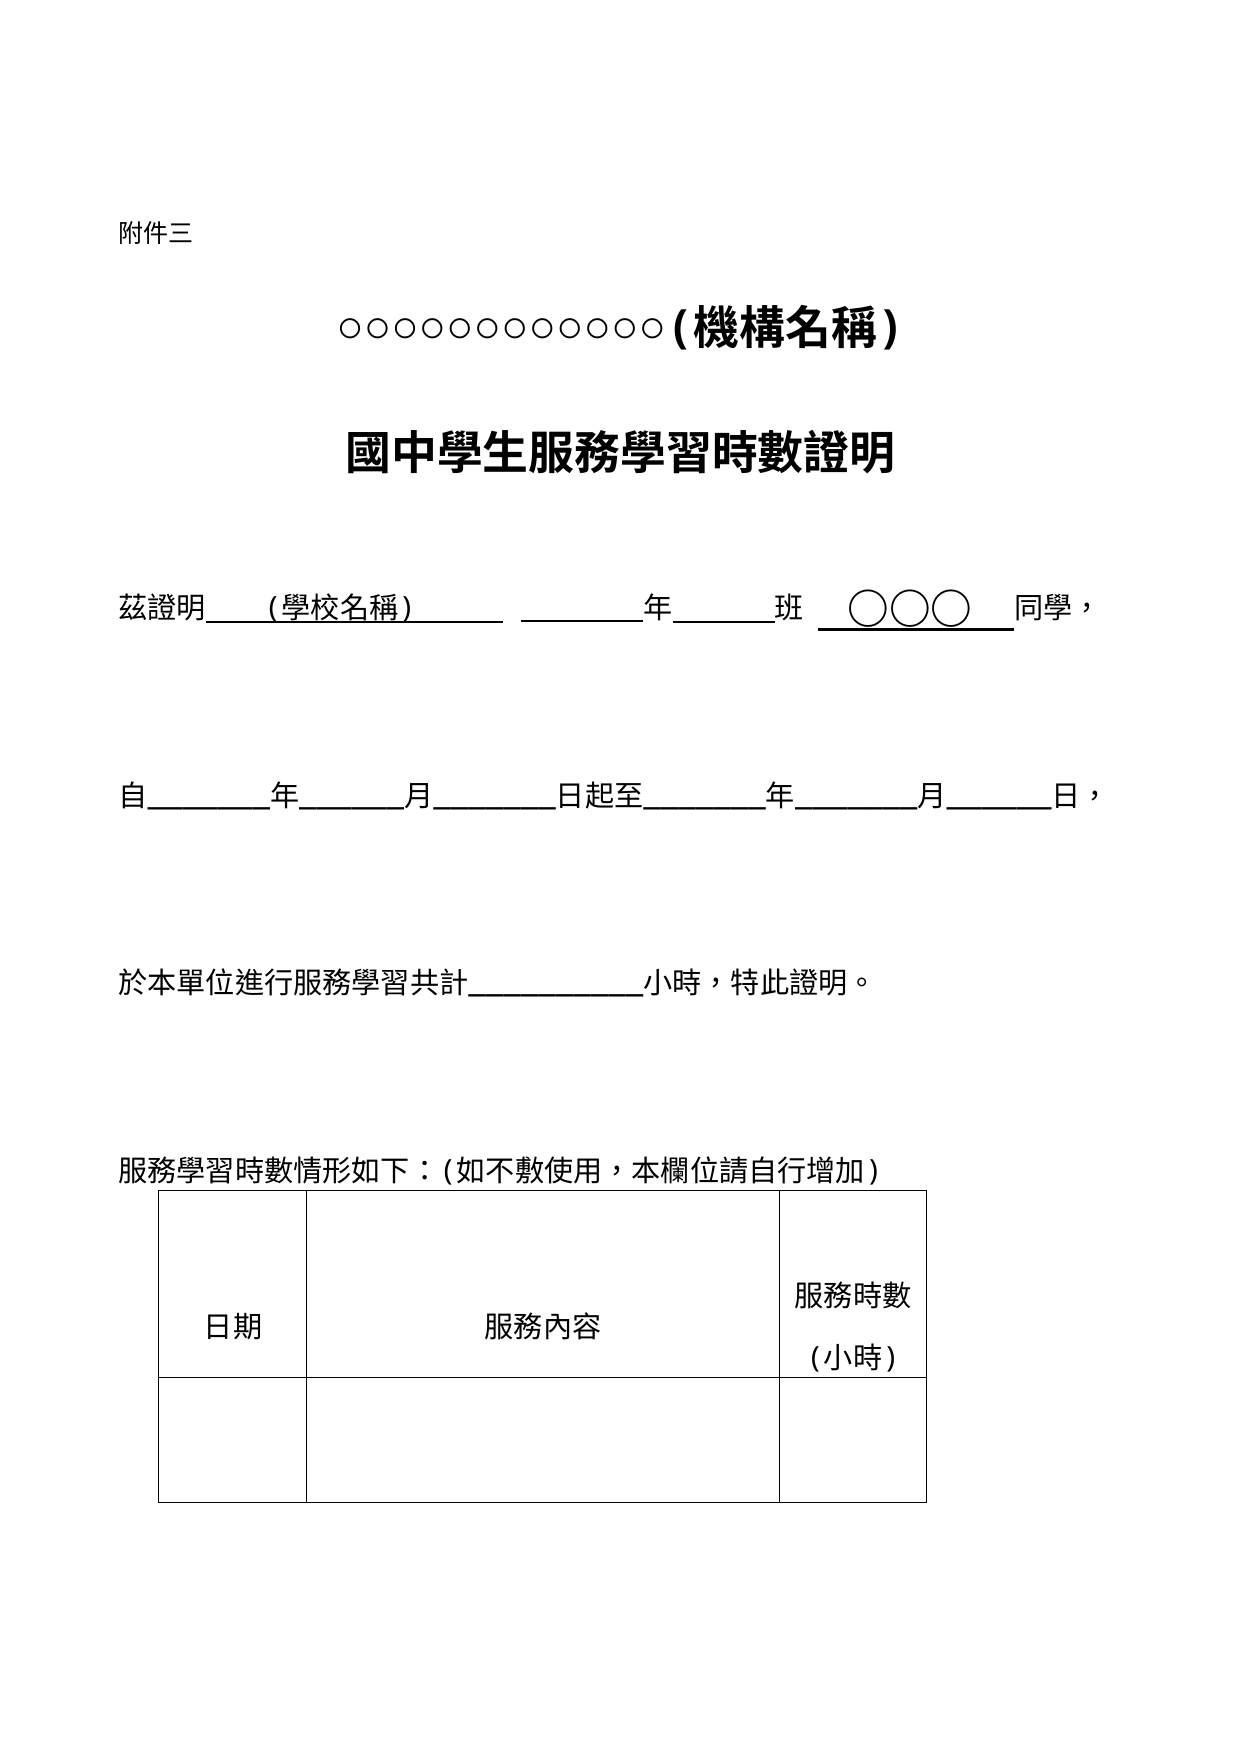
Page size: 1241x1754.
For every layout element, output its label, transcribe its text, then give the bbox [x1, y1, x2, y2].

text 茲證明 (學校名稱) 年 班 ○○○ 同學， [118, 564, 1122, 627]
table_cell [780, 1378, 926, 1502]
text 附件三 [118, 189, 1122, 252]
table_header 服務內容 [307, 1191, 779, 1377]
table_cell [159, 1378, 306, 1502]
text 自_______年______月_______日起至_______年_______月______日， [118, 752, 1122, 814]
text 服務學習時數情形如下：(如不敷使用，本欄位請自行增加) [118, 1127, 1122, 1189]
text 國中學生服務學習時數證明 [118, 377, 1122, 502]
table_header 日期 [159, 1191, 306, 1377]
table_cell [307, 1378, 779, 1502]
text ○○○○○○○○○○○○(機構名稱) [118, 252, 1122, 377]
text 於本單位進行服務學習共計__________小時，特此證明。 [118, 939, 1122, 1002]
table_header 服務時數(小時) [780, 1191, 926, 1377]
